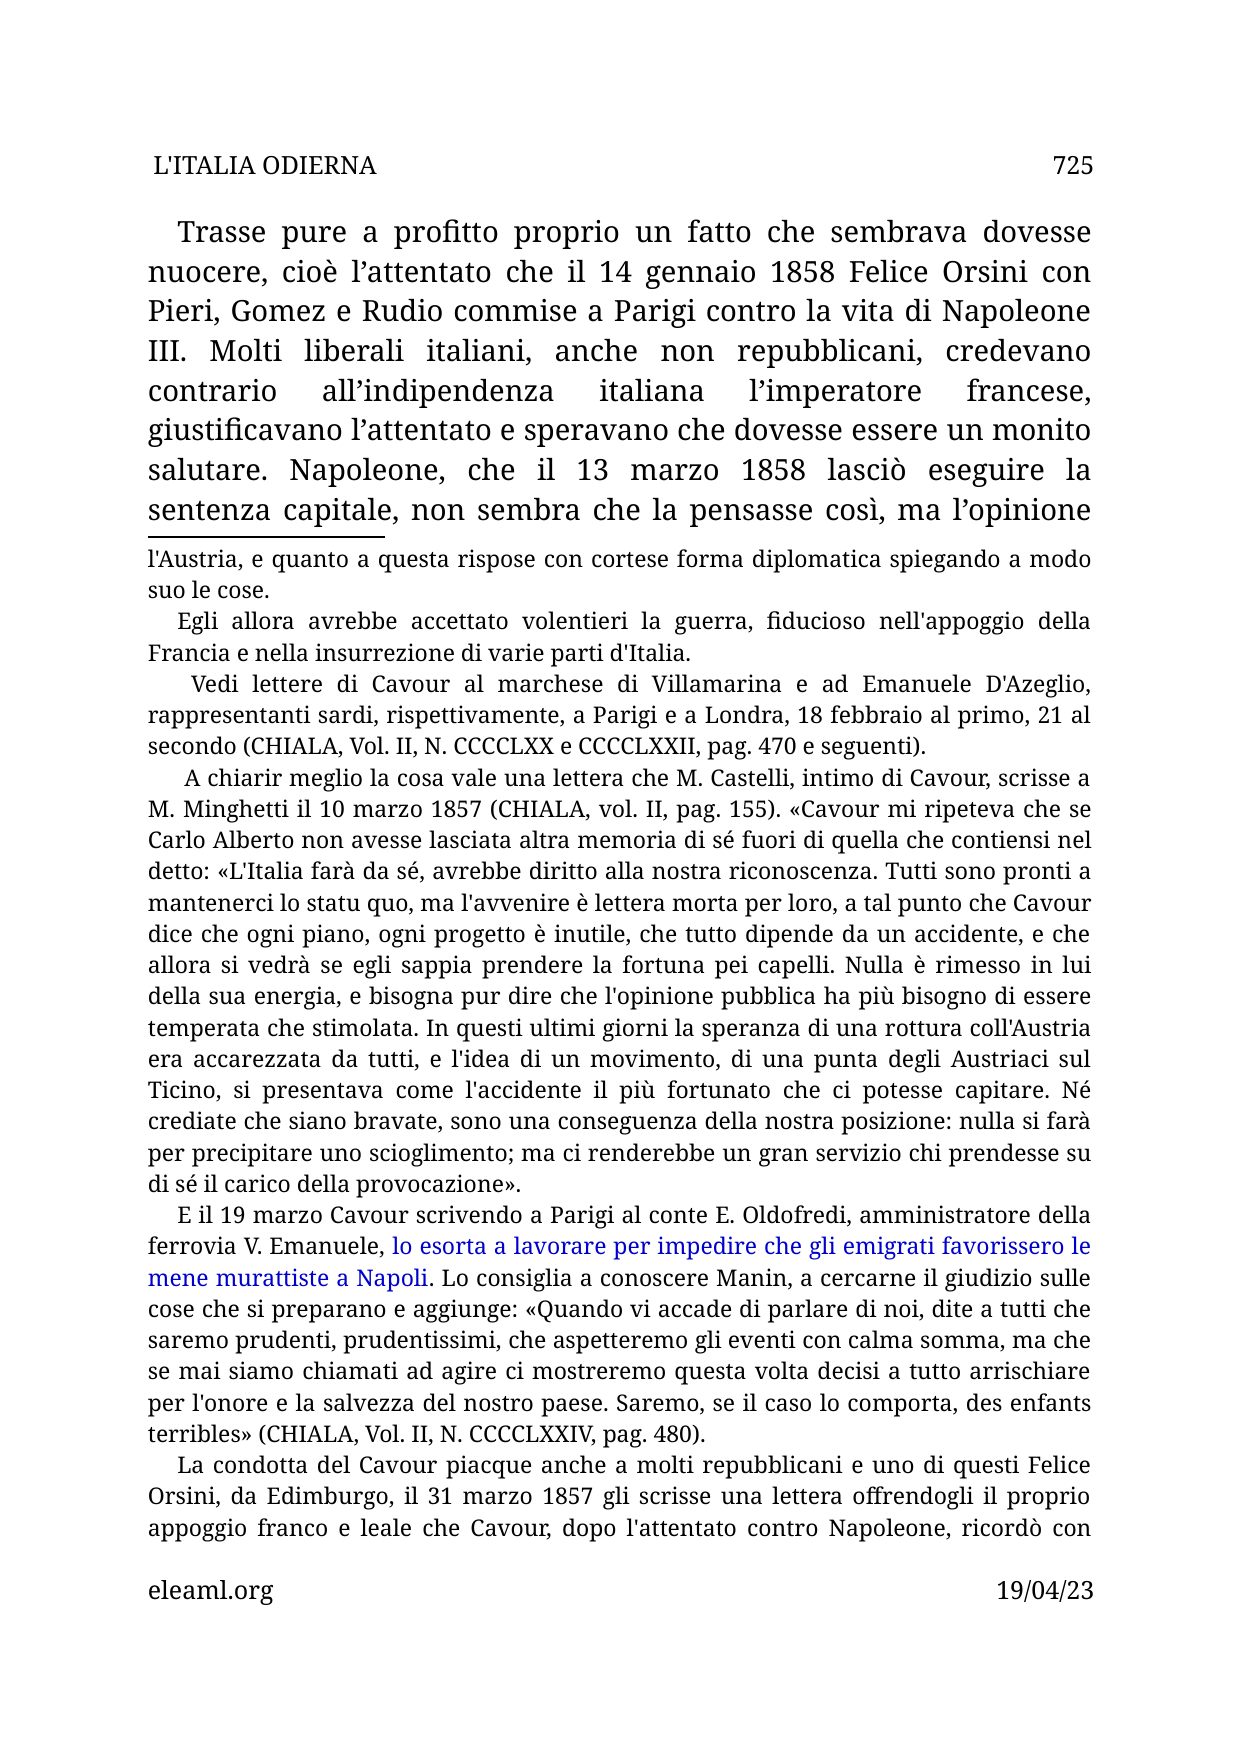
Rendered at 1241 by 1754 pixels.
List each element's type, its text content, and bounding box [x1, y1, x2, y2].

text E il 19 marzo Cavour scrivendo a Parigi al conte E. Oldofredi, amministratore della ferrovia V. Emanuele, lo esorta a lavorare per impedire che gli emigrati favorissero le mene murattiste a Napoli. Lo consiglia a conoscere Manin, a cercarne il giudizio sulle cose che si preparano e aggiunge: «Quando vi accade di parlare di noi, dite a tutti che saremo prudenti, prudentissimi, che aspetteremo gli eventi con calma somma, ma che se mai siamo chiamati ad agire ci mostreremo questa volta decisi a tutto arrischiare per l'onore e la salvezza del nostro paese. Saremo, se il caso lo comporta, des enfants terribles» (CHIALA, Vol. II, N. CCCCLXXIV, pag. 480). [148, 1199, 1093, 1449]
text La condotta del Cavour piacque anche a molti repubblicani e uno di questi Felice Orsini, da Edimburgo, il 31 marzo 1857 gli scrisse una lettera offrendogli il proprio appoggio franco e leale che Cavour, dopo l'attentato contro Napoleone, ricordò con [148, 1449, 1093, 1543]
text Vedi lettere di Cavour al marchese di Villamarina e ad Emanuele D'Azeglio, rappresentanti sardi, rispettivamente, a Parigi e a Londra, 18 febbraio al primo, 21 al secondo (CHIALA, Vol. II, N. CCCCLXX e CCCCLXXII, pag. 470 e seguenti). [148, 668, 1093, 762]
text Trasse pure a profitto proprio un fatto che sembrava dovesse nuocere, cioè l’attentato che il 14 gennaio 1858 Felice Orsini con Pieri, Gomez e Rudio commise a Parigi contro la vita di Napoleone III. Molti liberali italiani, anche non repubblicani, credevano contrario all’indipendenza italiana l’imperatore francese, giustificavano l’attentato e speravano che dovesse essere un monito salutare. Napoleone, che il 13 marzo 1858 lasciò eseguire la sentenza capitale, non sembra che la pensasse così, ma l’opinione [148, 211, 1093, 529]
text l'Austria, e quanto a questa rispose con cortese forma diplomatica spiegando a modo suo le cose. [148, 543, 1093, 605]
text A chiarir meglio la cosa vale una lettera che M. Castelli, intimo di Cavour, scrisse a M. Minghetti il 10 marzo 1857 (CHIALA, vol. II, pag. 155). «Cavour mi ripeteva che se Carlo Alberto non avesse lasciata altra memoria di sé fuori di quella che contiensi nel detto: «L'Italia farà da sé, avrebbe diritto alla nostra riconoscenza. Tutti sono pronti a mantenerci lo statu quo, ma l'avvenire è lettera morta per loro, a tal punto che Cavour dice che ogni piano, ogni progetto è inutile, che tutto dipende da un accidente, e che allora si vedrà se egli sappia prendere la fortuna pei capelli. Nulla è rimesso in lui della sua energia, e bisogna pur dire che l'opinione pubblica ha più bisogno di essere temperata che stimolata. In questi ultimi giorni la speranza di una rottura coll'Austria era accarezzata da tutti, e l'idea di un movimento, di una punta degli Austriaci sul Ticino, si presentava come l'accidente il più fortunato che ci potesse capitare. Né crediate che siano bravate, sono una conseguenza della nostra posizione: nulla si farà per precipitare uno scioglimento; ma ci renderebbe un gran servizio chi prendesse su di sé il carico della provocazione». [148, 762, 1093, 1199]
text Egli allora avrebbe accettato volentieri la guerra, fiducioso nell'appoggio della Francia e nella insurrezione di varie parti d'Italia. [148, 605, 1093, 668]
